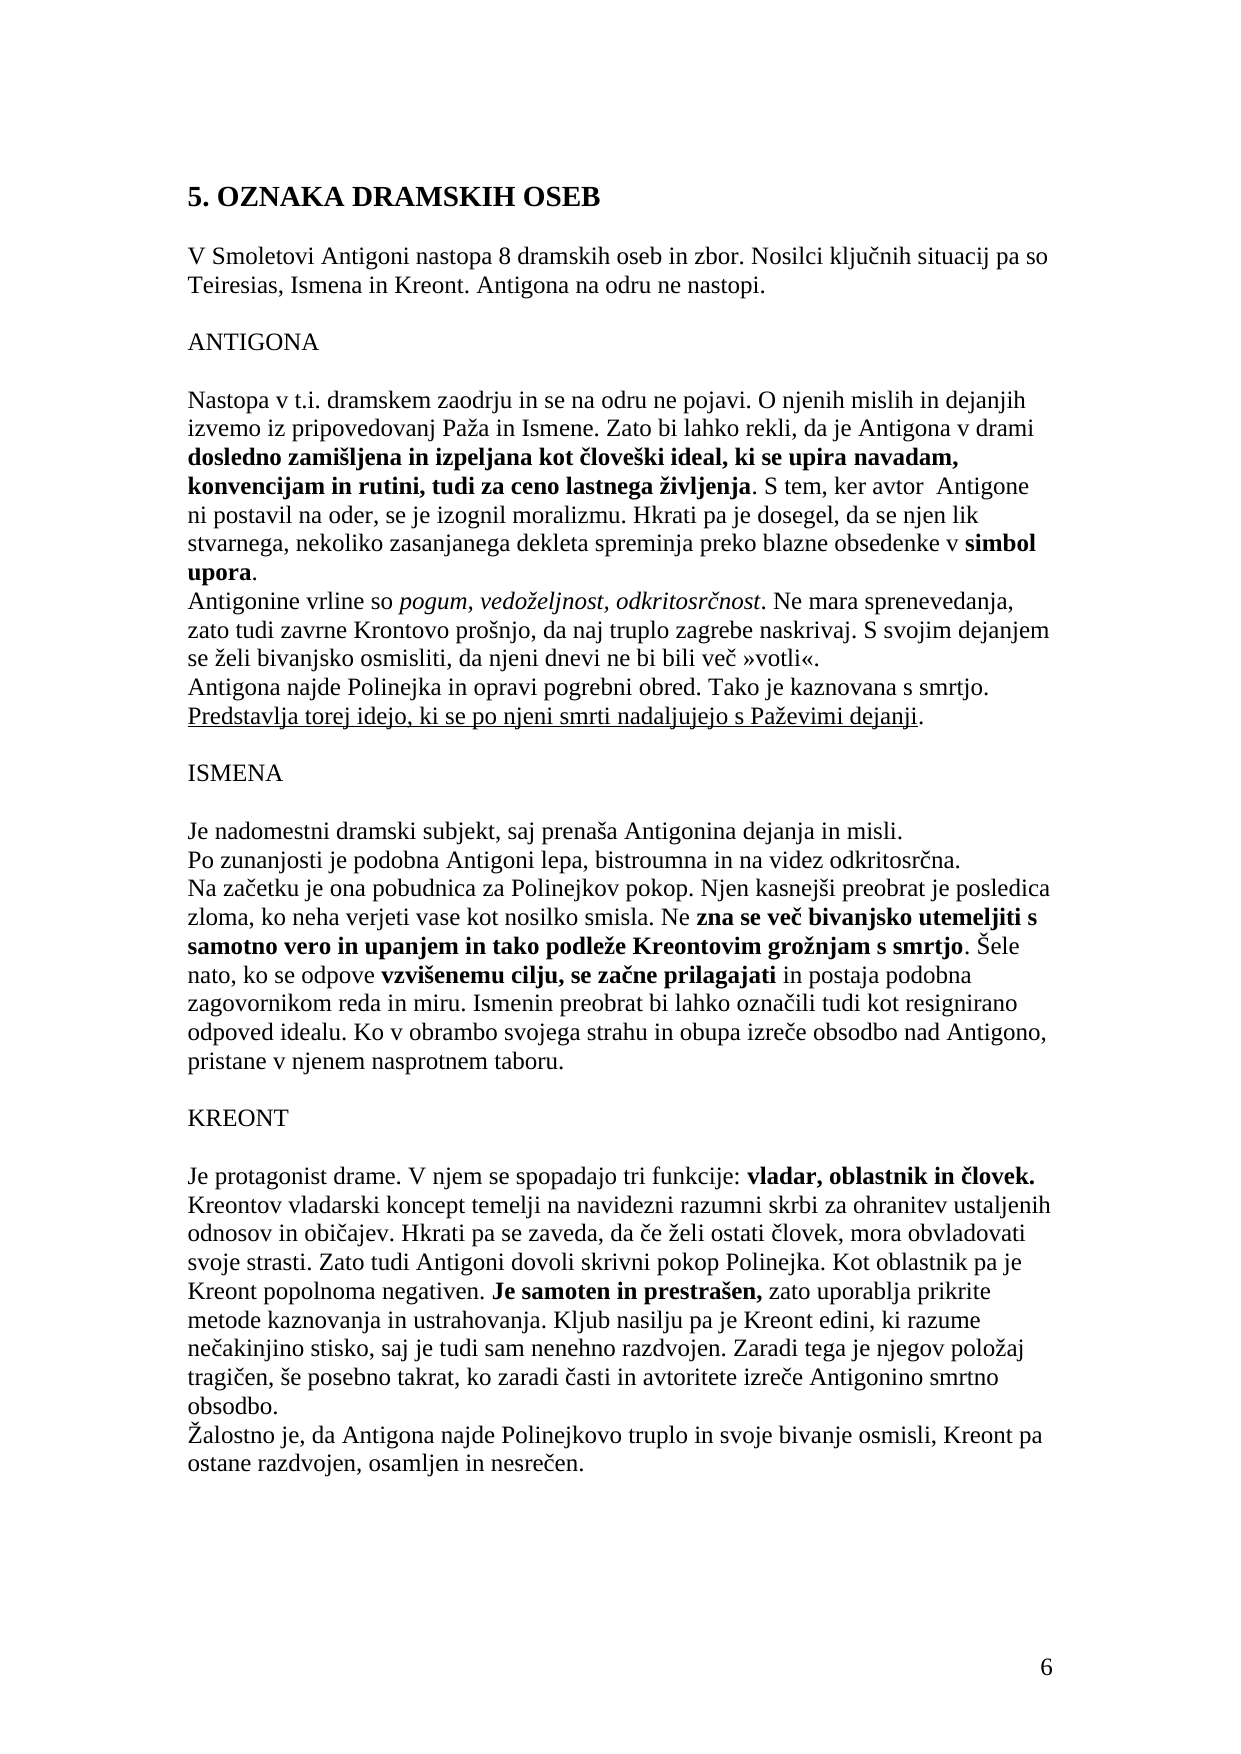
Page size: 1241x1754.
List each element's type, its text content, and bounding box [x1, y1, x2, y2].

text ISMENA [187, 758, 1053, 787]
text Po zunanjosti je podobna Antigoni lepa, bistroumna in na videz odkritosrčna. [187, 845, 1053, 873]
text KREONT [187, 1103, 1053, 1132]
text V Smoletovi Antigoni nastopa 8 dramskih oseb in zbor. Nosilci ključnih situacij pa so Teiresias, Ismena in Kreont. Antigona na odru ne nastopi. [187, 241, 1053, 298]
text ANTIGONA [187, 327, 1053, 356]
text Na začetku je ona pobudnica za Polinejkov pokop. Njen kasnejši preobrat je posledica zloma, ko neha verjeti vase kot nosilko smisla. Ne zna se več bivanjsko utemeljiti s samotno vero in upanjem in tako podleže Kreontovim grožnjam s smrtjo. Šele nato, ko se odpove vzvišenemu cilju, se začne prilagajati in postaja podobna zagovornikom reda in miru. Ismenin preobrat bi lahko označili tudi kot resignirano odpoved idealu. Ko v obrambo svojega strahu in obupa izreče obsodbo nad Antigono, pristane v njenem nasprotnem taboru. [187, 873, 1053, 1075]
text Je nadomestni dramski subjekt, saj prenaša Antigonina dejanja in misli. [187, 816, 1053, 845]
text 5. OZNAKA DRAMSKIH OSEB [187, 179, 1053, 212]
text Žalostno je, da Antigona najde Polinejkovo truplo in svoje bivanje osmisli, Kreont pa ostane razdvojen, osamljen in nesrečen. [187, 1420, 1053, 1477]
text Nastopa v t.i. dramskem zaodrju in se na odru ne pojavi. O njenih mislih in dejanjih izvemo iz pripovedovanj Paža in Ismene. Zato bi lahko rekli, da je Antigona v drami dosledno zamišljena in izpeljana kot človeški ideal, ki se upira navadam, konvencijam in rutini, tudi za ceno lastnega življenja. S tem, ker avtor Antigone ni postavil na oder, se je izognil moralizmu. Hkrati pa je dosegel, da se njen lik stvarnega, nekoliko zasanjanega dekleta spreminja preko blazne obsedenke v simbol upora. [187, 385, 1053, 586]
text Antigonine vrline so pogum, vedoželjnost, odkritosrčnost. Ne mara sprenevedanja, zato tudi zavrne Krontovo prošnjo, da naj truplo zagrebe naskrivaj. S svojim dejanjem se želi bivanjsko osmisliti, da njeni dnevi ne bi bili več »votli«. [187, 586, 1053, 672]
text Antigona najde Polinejka in opravi pogrebni obred. Tako je kaznovana s smrtjo. Predstavlja torej idejo, ki se po njeni smrti nadaljujejo s Paževimi dejanji. [187, 672, 1053, 730]
text Je protagonist drame. V njem se spopadajo tri funkcije: vladar, oblastnik in človek. Kreontov vladarski koncept temelji na navidezni razumni skrbi za ohranitev ustaljenih odnosov in običajev. Hkrati pa se zaveda, da če želi ostati človek, mora obvladovati svoje strasti. Zato tudi Antigoni dovoli skrivni pokop Polinejka. Kot oblastnik pa je Kreont popolnoma negativen. Je samoten in prestrašen, zato uporablja prikrite metode kaznovanja in ustrahovanja. Kljub nasilju pa je Kreont edini, ki razume nečakinjino stisko, saj je tudi sam nenehno razdvojen. Zaradi tega je njegov položaj tragičen, še posebno takrat, ko zaradi časti in avtoritete izreče Antigonino smrtno obsodbo. [187, 1161, 1053, 1420]
